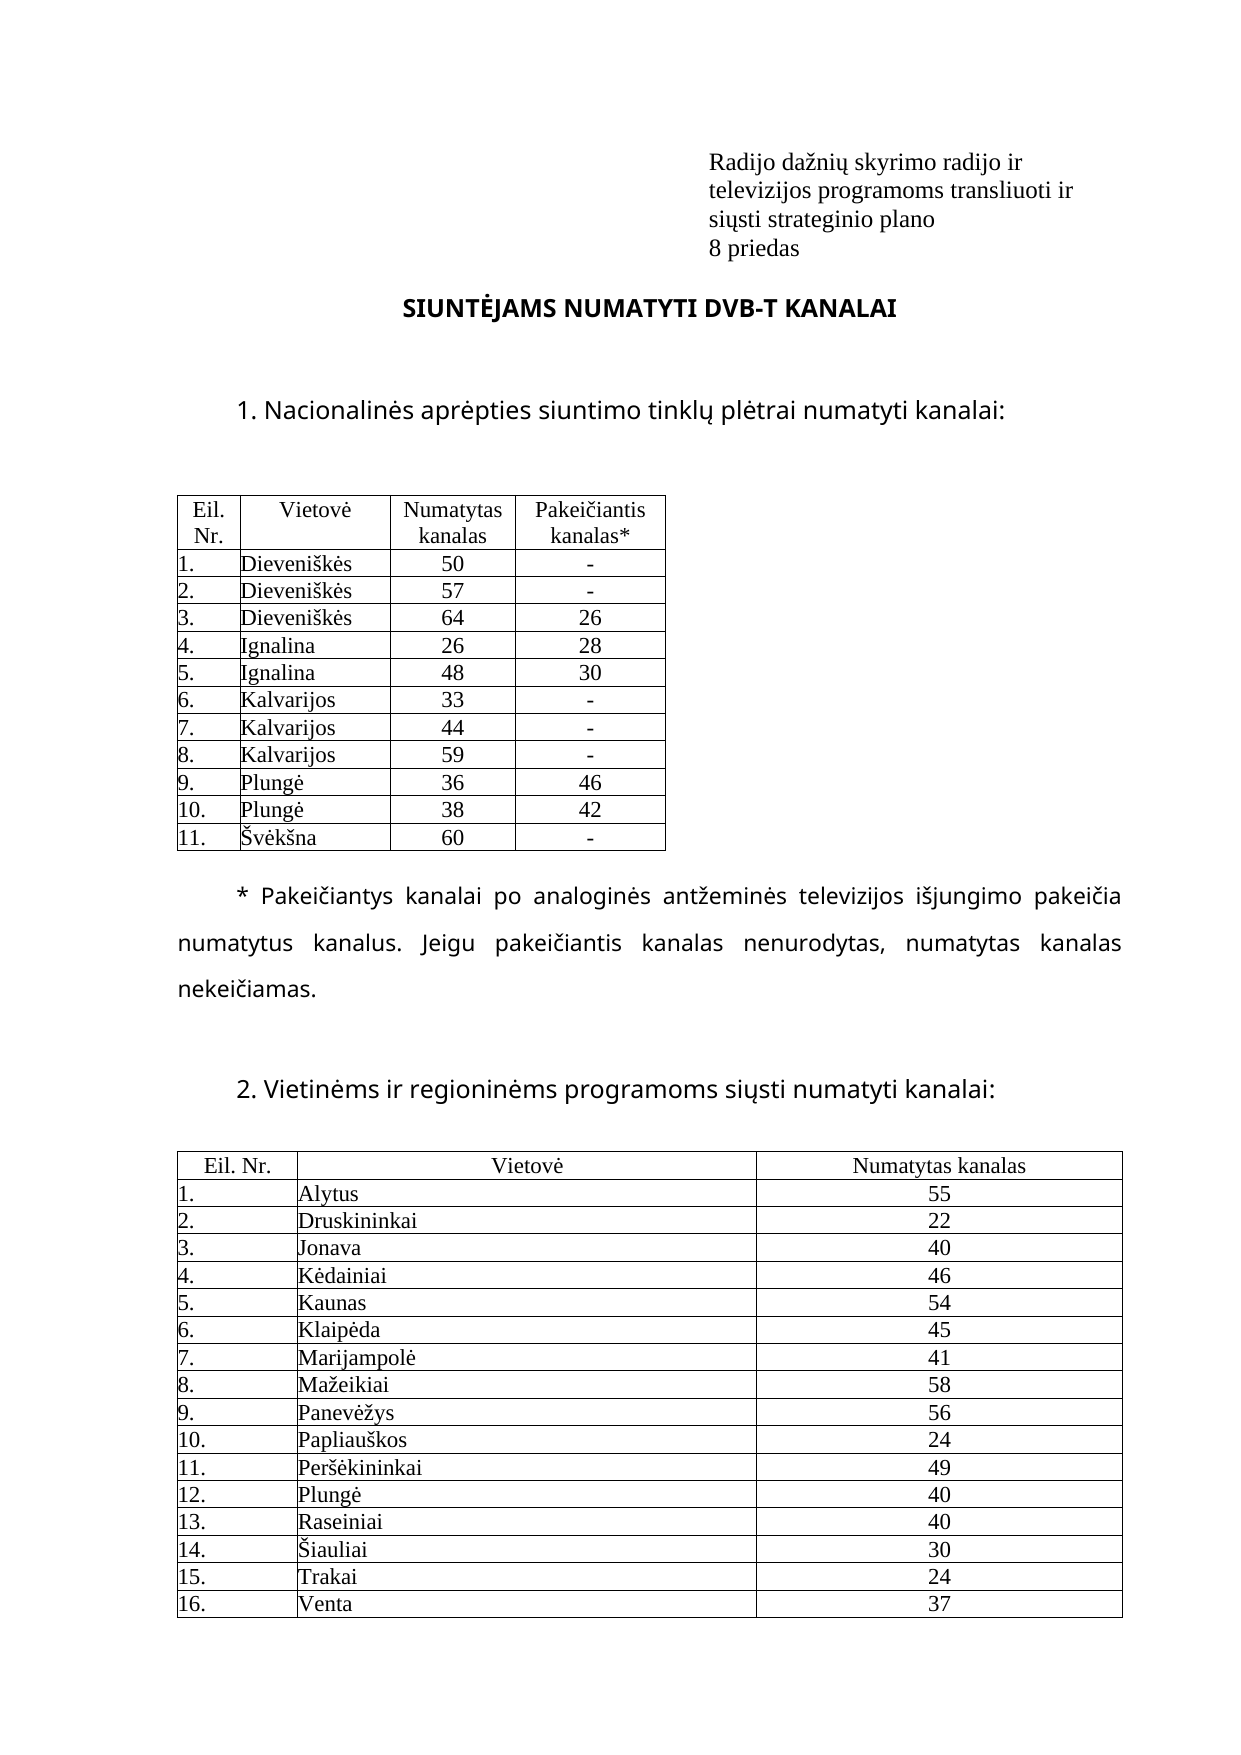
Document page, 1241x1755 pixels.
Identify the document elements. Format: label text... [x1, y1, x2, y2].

table_cell 28 [516, 632, 665, 658]
table_cell 46 [757, 1262, 1122, 1288]
table_header Eil. Nr. [178, 496, 240, 548]
table_cell 54 [757, 1289, 1122, 1316]
table_cell 6. [178, 1317, 297, 1343]
table_cell 40 [757, 1234, 1122, 1261]
text 1. Nacionalinės aprėpties siuntimo tinklų plėtrai numatyti kanalai: [177, 393, 1122, 427]
table_cell 2. [178, 1207, 297, 1233]
table_cell 26 [391, 632, 515, 658]
table_cell 30 [516, 659, 665, 686]
table_cell 2. [178, 577, 240, 603]
table_cell 15. [178, 1563, 297, 1589]
table_cell 50 [391, 550, 515, 576]
table_cell Venta [298, 1591, 756, 1617]
table_cell 24 [757, 1426, 1122, 1452]
text siųsti strateginio plano [177, 204, 1122, 233]
table_cell 49 [757, 1454, 1122, 1480]
text SIUNTĖJAMS NUMATYTI DVB-T KANALAI [177, 291, 1122, 325]
table_cell - [516, 824, 665, 850]
table_cell 45 [757, 1317, 1122, 1343]
table_cell 22 [757, 1207, 1122, 1233]
table_cell 16. [178, 1591, 297, 1617]
table_cell 1. [178, 550, 240, 576]
table_cell - [516, 741, 665, 768]
table_cell Švėkšna [241, 824, 390, 850]
table_cell 44 [391, 714, 515, 740]
table_cell 10. [178, 796, 240, 822]
table_cell 55 [757, 1180, 1122, 1206]
table_cell Plungė [298, 1481, 756, 1507]
table_cell 13. [178, 1508, 297, 1535]
table_cell 36 [391, 769, 515, 795]
table_cell Ignalina [241, 632, 390, 658]
table_cell 38 [391, 796, 515, 822]
table_cell 14. [178, 1536, 297, 1562]
table_header Numatytas kanalas [391, 496, 515, 548]
table_cell 8. [178, 741, 240, 768]
table_cell 7. [178, 714, 240, 740]
table_cell 11. [178, 824, 240, 850]
table_cell 3. [178, 1234, 297, 1261]
table_cell Raseiniai [298, 1508, 756, 1535]
table_cell 4. [178, 632, 240, 658]
table_header Vietovė [298, 1152, 756, 1178]
table_cell 42 [516, 796, 665, 822]
table_cell 60 [391, 824, 515, 850]
table_cell 5. [178, 659, 240, 686]
table_cell 48 [391, 659, 515, 686]
table_cell Kalvarijos [241, 741, 390, 768]
table_cell - [516, 714, 665, 740]
table_cell Klaipėda [298, 1317, 756, 1343]
table_cell 9. [178, 1399, 297, 1425]
table_cell Dieveniškės [241, 550, 390, 576]
table_cell 33 [391, 687, 515, 713]
table_cell Kalvarijos [241, 687, 390, 713]
table_cell 1. [178, 1180, 297, 1206]
table_cell Papliauškos [298, 1426, 756, 1452]
table_cell Ignalina [241, 659, 390, 686]
table_cell - [516, 550, 665, 576]
table_cell 24 [757, 1563, 1122, 1589]
table_cell Druskininkai [298, 1207, 756, 1233]
table_header Pakeičiantis kanalas* [516, 496, 665, 548]
table_cell Jonava [298, 1234, 756, 1261]
table_cell - [516, 687, 665, 713]
table_cell Trakai [298, 1563, 756, 1589]
text 2. Vietinėms ir regioninėms programoms siųsti numatyti kanalai: [177, 1071, 1122, 1105]
table_cell 8. [178, 1371, 297, 1398]
table_cell 7. [178, 1344, 297, 1370]
table_cell Dieveniškės [241, 577, 390, 603]
table_cell 40 [757, 1481, 1122, 1507]
table_cell 12. [178, 1481, 297, 1507]
table_cell 56 [757, 1399, 1122, 1425]
table_cell 59 [391, 741, 515, 768]
table_cell 9. [178, 769, 240, 795]
table_cell Alytus [298, 1180, 756, 1206]
table_cell Kėdainiai [298, 1262, 756, 1288]
table_cell 57 [391, 577, 515, 603]
table_cell 64 [391, 604, 515, 631]
table_cell Kalvarijos [241, 714, 390, 740]
table_cell 41 [757, 1344, 1122, 1370]
table_cell Plungė [241, 769, 390, 795]
table_cell Dieveniškės [241, 604, 390, 631]
table_cell Kaunas [298, 1289, 756, 1316]
text * Pakeičiantys kanalai po analoginės antžeminės televizijos išjungimo pakeičia numatytus kanalus. Jeigu pakeičiantis kanalas nenurodytas, numatytas kanalas nekeičiamas. [177, 880, 1122, 1005]
table_cell Plungė [241, 796, 390, 822]
table_cell 10. [178, 1426, 297, 1452]
table_cell 46 [516, 769, 665, 795]
table_cell Peršėkininkai [298, 1454, 756, 1480]
text 8 priedas [177, 233, 1122, 262]
table_cell 26 [516, 604, 665, 631]
table_cell Marijampolė [298, 1344, 756, 1370]
table_cell 11. [178, 1454, 297, 1480]
table_cell 30 [757, 1536, 1122, 1562]
table_cell Mažeikiai [298, 1371, 756, 1398]
table_cell Panevėžys [298, 1399, 756, 1425]
text Radijo dažnių skyrimo radijo ir [177, 147, 1122, 176]
table_cell 58 [757, 1371, 1122, 1398]
table_header Numatytas kanalas [757, 1152, 1122, 1178]
table_cell 37 [757, 1591, 1122, 1617]
table_cell 40 [757, 1508, 1122, 1535]
table_header Vietovė [241, 496, 390, 548]
table_header Eil. Nr. [178, 1152, 297, 1178]
table_cell 6. [178, 687, 240, 713]
table_cell 5. [178, 1289, 297, 1316]
table_cell 3. [178, 604, 240, 631]
text televizijos programoms transliuoti ir [177, 176, 1122, 204]
table_cell Šiauliai [298, 1536, 756, 1562]
table_cell 4. [178, 1262, 297, 1288]
table_cell - [516, 577, 665, 603]
